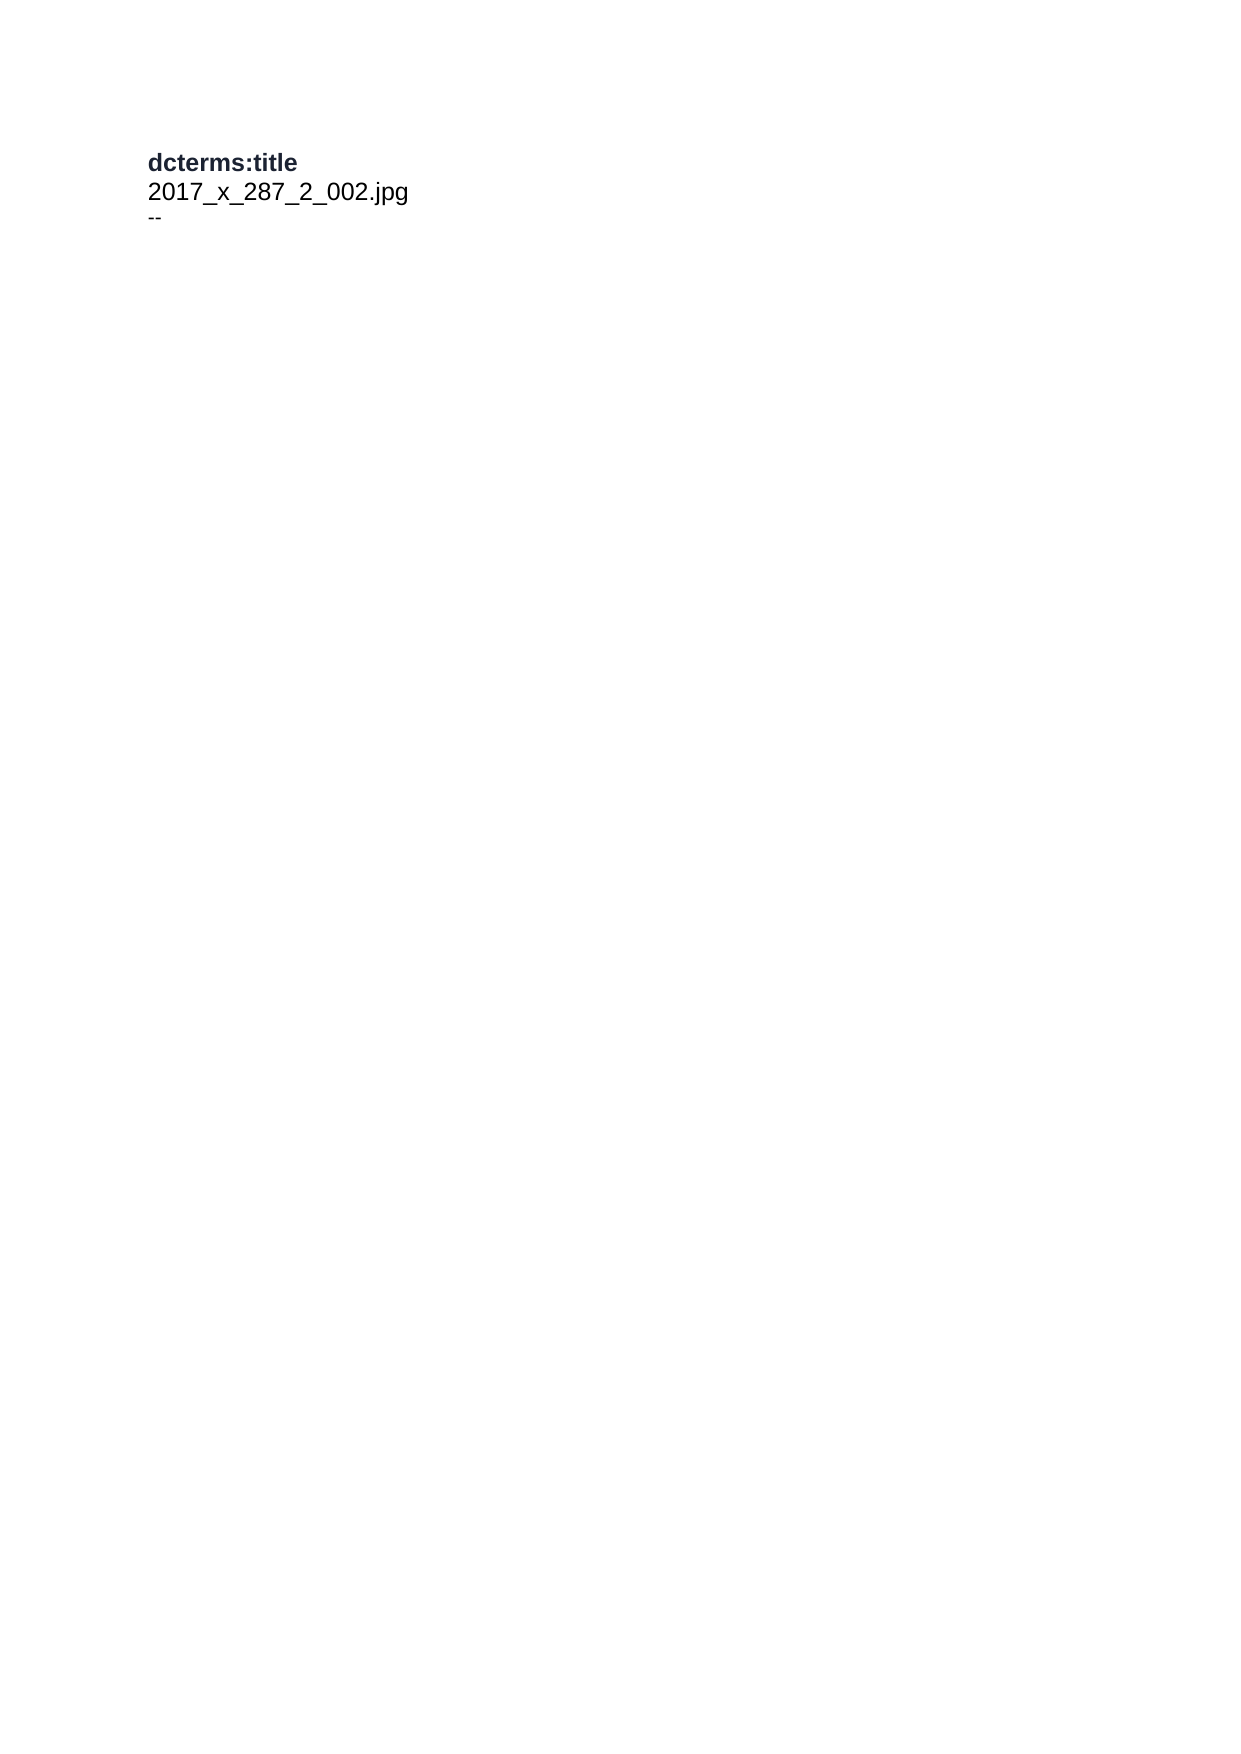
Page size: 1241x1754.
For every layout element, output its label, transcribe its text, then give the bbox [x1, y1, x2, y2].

text 2017_x_287_2_002.jpg [148, 176, 1092, 205]
text dcterms:title [148, 148, 1092, 176]
text -- [148, 205, 1092, 229]
